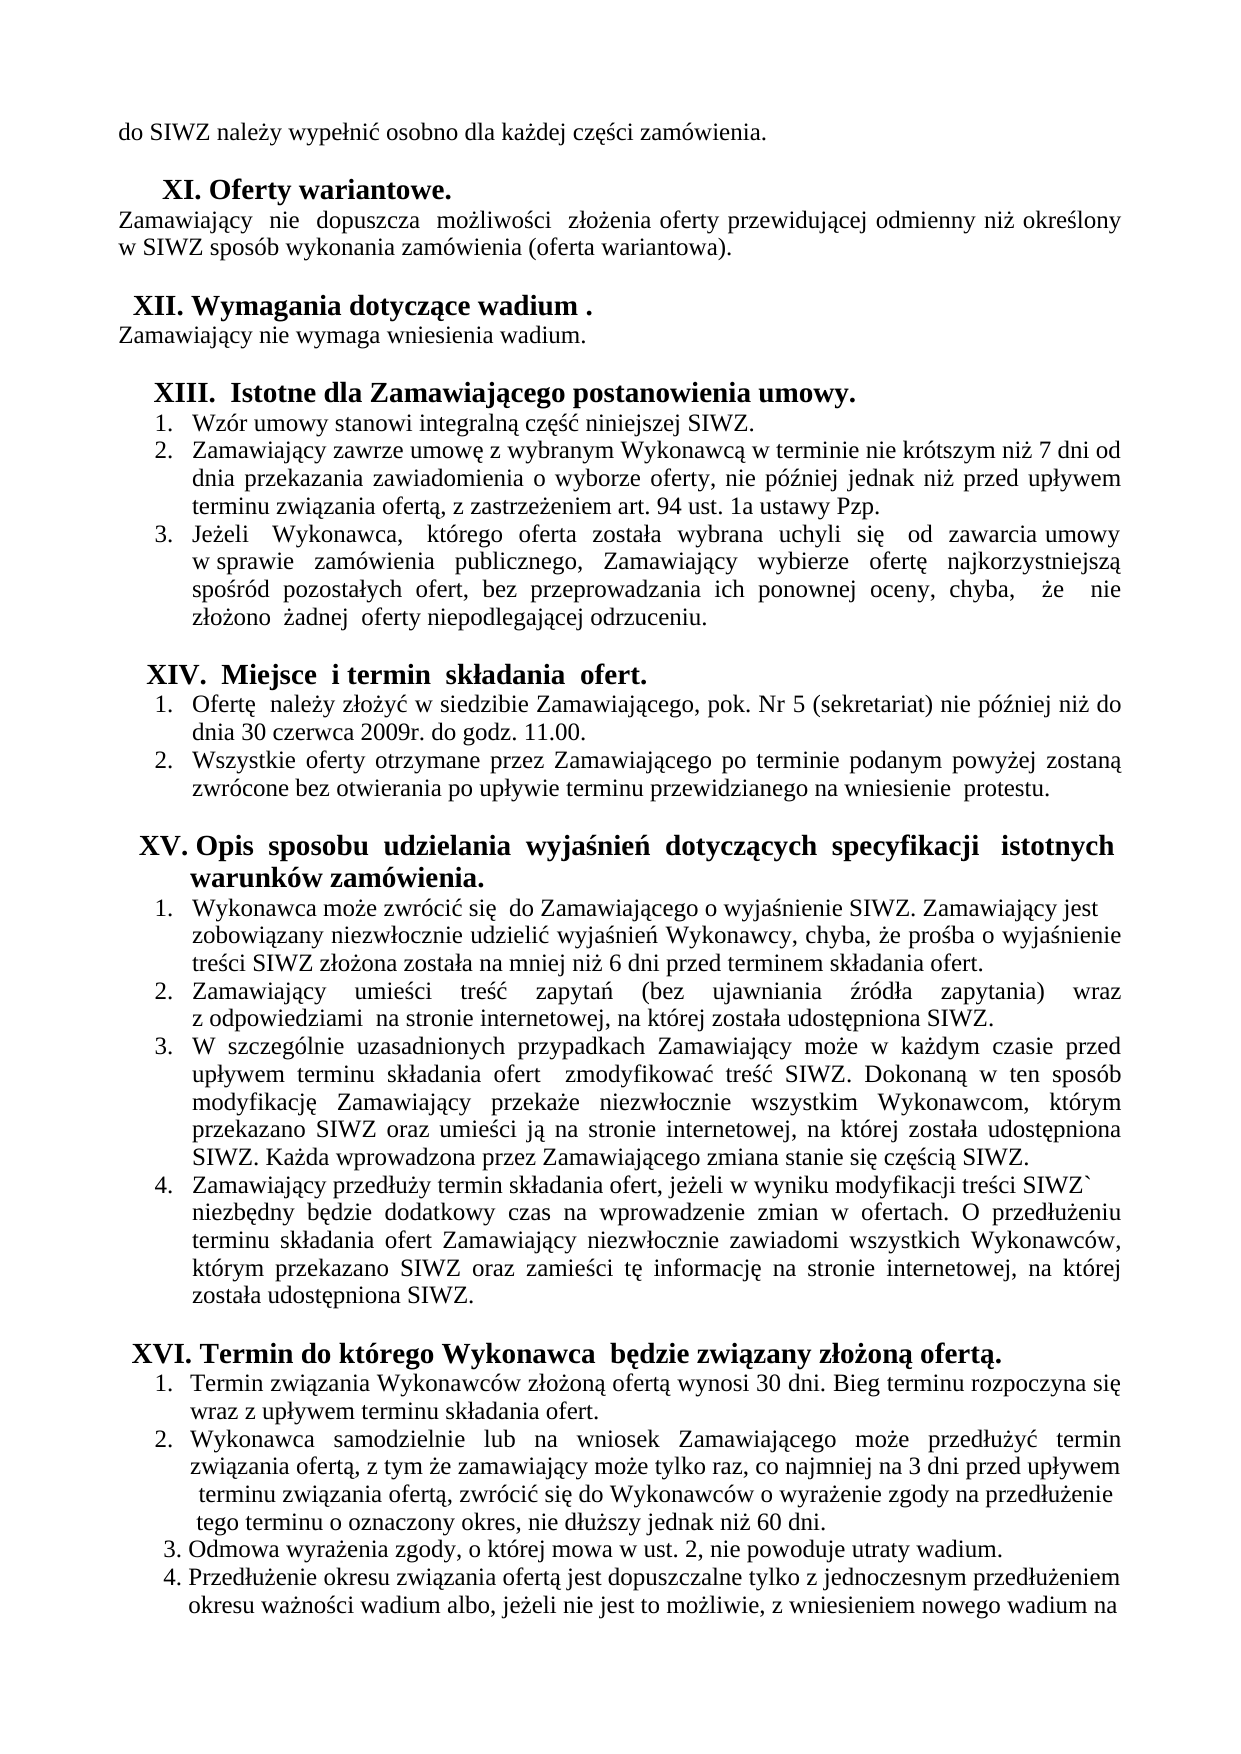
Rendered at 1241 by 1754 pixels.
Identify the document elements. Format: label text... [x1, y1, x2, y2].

text XIII. Istotne dla Zamawiającego postanowienia umowy. [117, 377, 1122, 409]
text Zamawiający nie wymaga wniesienia wadium. [118, 321, 1122, 349]
text Zamawiający nie dopuszcza możliwości złożenia oferty przewidującej odmienny niż określony w SIWZ sposób wykonania zamówienia (oferta wariantowa). [118, 206, 1122, 261]
list Wykonawca może zwrócić się do Zamawiającego o wyjaśnienie SIWZ. Zamawiający jest [154, 894, 1122, 921]
text terminu związania ofertą, zwrócić się do Wykonawców o wyrażenie zgody na przedłużenie [118, 1480, 1122, 1508]
list W szczególnie uzasadnionych przypadkach Zamawiający może w każdym czasie przed upływem terminu składania ofert zmodyfikować treść SIWZ. Dokonaną w ten sposób modyfikację Zamawiający przekaże niezwłocznie wszystkim Wykonawcom, którym przekazano SIWZ oraz umieści ją na stronie internetowej, na której została udostępniona SIWZ. Każda wprowadzona przez Zamawiającego zmiana stanie się częścią SIWZ. [154, 1032, 1122, 1171]
text XIV. Miejsce i termin składania ofert. [117, 658, 1122, 691]
text XVI. Termin do którego Wykonawca będzie związany złożoną ofertą. [117, 1337, 1122, 1369]
list Ofertę należy złożyć w siedzibie Zamawiającego, pok. Nr 5 (sekretariat) nie później niż do dnia 30 czerwca 2009r. do godz. 11.00. [154, 691, 1122, 746]
list Jeżeli Wykonawca, którego oferta została wybrana uchyli się od zawarcia umowy w sprawie zamówienia publicznego, Zamawiający wybierze ofertę najkorzystniejszą spośród pozostałych ofert, bez przeprowadzania ich ponownej oceny, chyba, że nie złożono żadnej oferty niepodlegającej odrzuceniu. [154, 520, 1122, 631]
list niezbędny będzie dodatkowy czas na wprowadzenie zmian w ofertach. O przedłużeniu terminu składania ofert Zamawiający niezwłocznie zawiadomi wszystkich Wykonawców, którym przekazano SIWZ oraz zamieści tę informację na stronie internetowej, na której została udostępniona SIWZ. [154, 1198, 1122, 1309]
text 3. Odmowa wyrażenia zgody, o której mowa w ust. 2, nie powoduje utraty wadium. [118, 1536, 1122, 1563]
text tego terminu o oznaczony okres, nie dłuższy jednak niż 60 dni. [190, 1508, 1122, 1536]
list Zamawiający umieści treść zapytań (bez ujawniania źródła zapytania) wraz z odpowiedziami na stronie internetowej, na której została udostępniona SIWZ. [154, 977, 1122, 1032]
list Zamawiający zawrze umowę z wybranym Wykonawcą w terminie nie krótszym niż 7 dni od dnia przekazania zawiadomienia o wyborze oferty, nie później jednak niż przed upływem terminu związania ofertą, z zastrzeżeniem art. 94 ust. 1a ustawy Pzp. [154, 437, 1122, 520]
text do SIWZ należy wypełnić osobno dla każdej części zamówienia. [118, 118, 1122, 146]
text XI. Oferty wariantowe. [118, 173, 1122, 206]
text warunków zamówienia. [117, 861, 1122, 894]
list Zamawiający przedłuży termin składania ofert, jeżeli w wyniku modyfikacji treści SIWZ` [154, 1171, 1122, 1198]
text 4. Przedłużenie okresu związania ofertą jest dopuszczalne tylko z jednoczesnym przedłużeniem [118, 1563, 1122, 1591]
list Wykonawca samodzielnie lub na wniosek Zamawiającego może przedłużyć termin związania ofertą, z tym że zamawiający może tylko raz, co najmniej na 3 dni przed upływem [154, 1425, 1122, 1480]
text XII. Wymagania dotyczące wadium . [118, 289, 1122, 321]
list Wzór umowy stanowi integralną część niniejszej SIWZ. [154, 409, 1122, 437]
list Termin związania Wykonawców złożoną ofertą wynosi 30 dni. Bieg terminu rozpoczyna się wraz z upływem terminu składania ofert. [154, 1369, 1122, 1425]
list Wszystkie oferty otrzymane przez Zamawiającego po terminie podanym powyżej zostaną zwrócone bez otwierania po upływie terminu przewidzianego na wniesienie protestu. [154, 746, 1122, 801]
list zobowiązany niezwłocznie udzielić wyjaśnień Wykonawcy, chyba, że prośba o wyjaśnienie treści SIWZ złożona została na mniej niż 6 dni przed terminem składania ofert. [154, 921, 1122, 977]
text okresu ważności wadium albo, jeżeli nie jest to możliwie, z wniesieniem nowego wadium na [118, 1591, 1122, 1619]
text XV. Opis sposobu udzielania wyjaśnień dotyczących specyfikacji istotnych [117, 829, 1122, 861]
